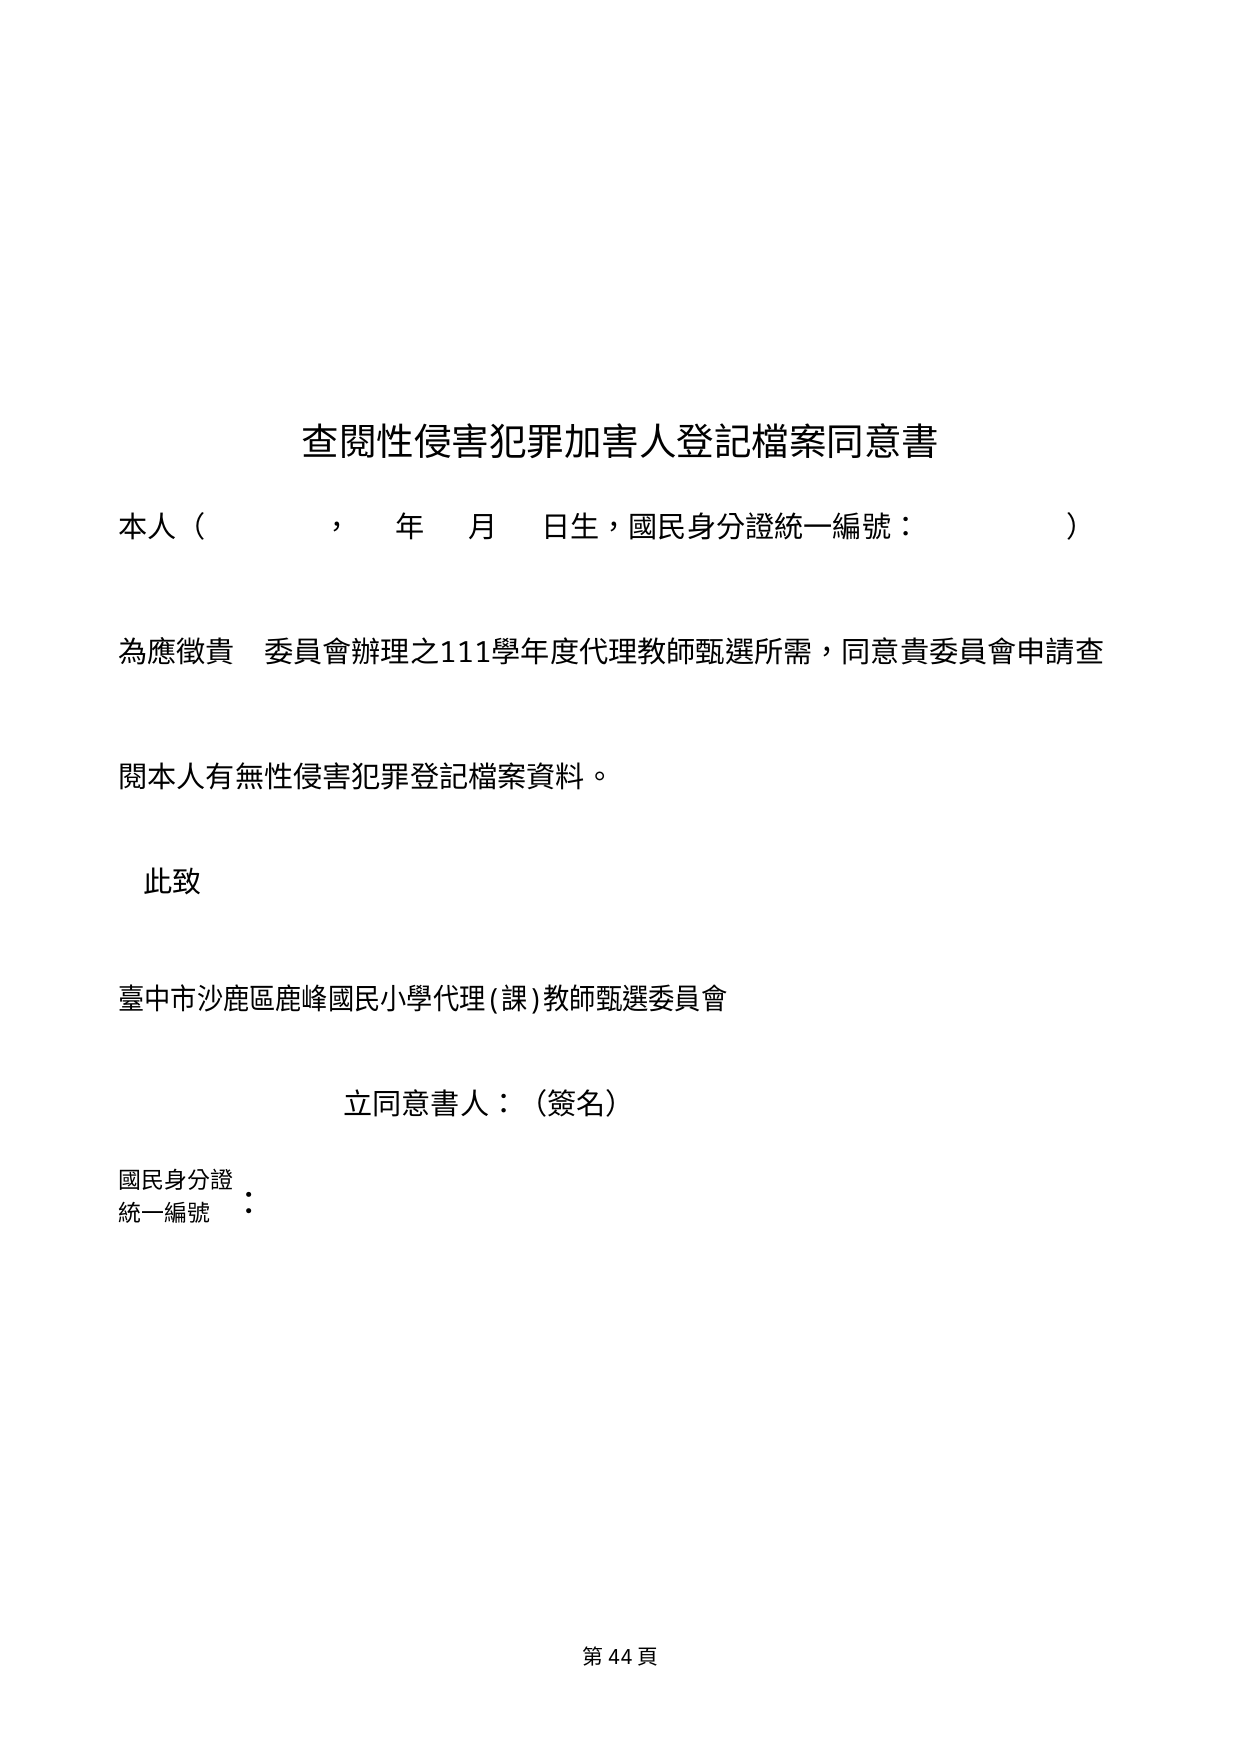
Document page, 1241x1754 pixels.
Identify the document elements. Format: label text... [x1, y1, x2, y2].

text 查閱性侵害犯罪加害人登記檔案同意書 [118, 412, 1122, 467]
text 此致 [118, 838, 1122, 900]
text 國民身分證統一編號： [118, 1122, 1122, 1247]
text 本人（ ， 年 月 日生，國民身分證統一編號： ）為應徵貴 委員會辦理之111學年度代理教師甄選所需，同意貴委員會申請查閱本人有無性侵害犯罪登記檔案資料。 [118, 483, 1122, 795]
text 立同意書人：（簽名） [343, 1060, 1122, 1122]
text 臺中市沙鹿區鹿峰國民小學代理(課)教師甄選委員會 [118, 955, 1122, 1017]
